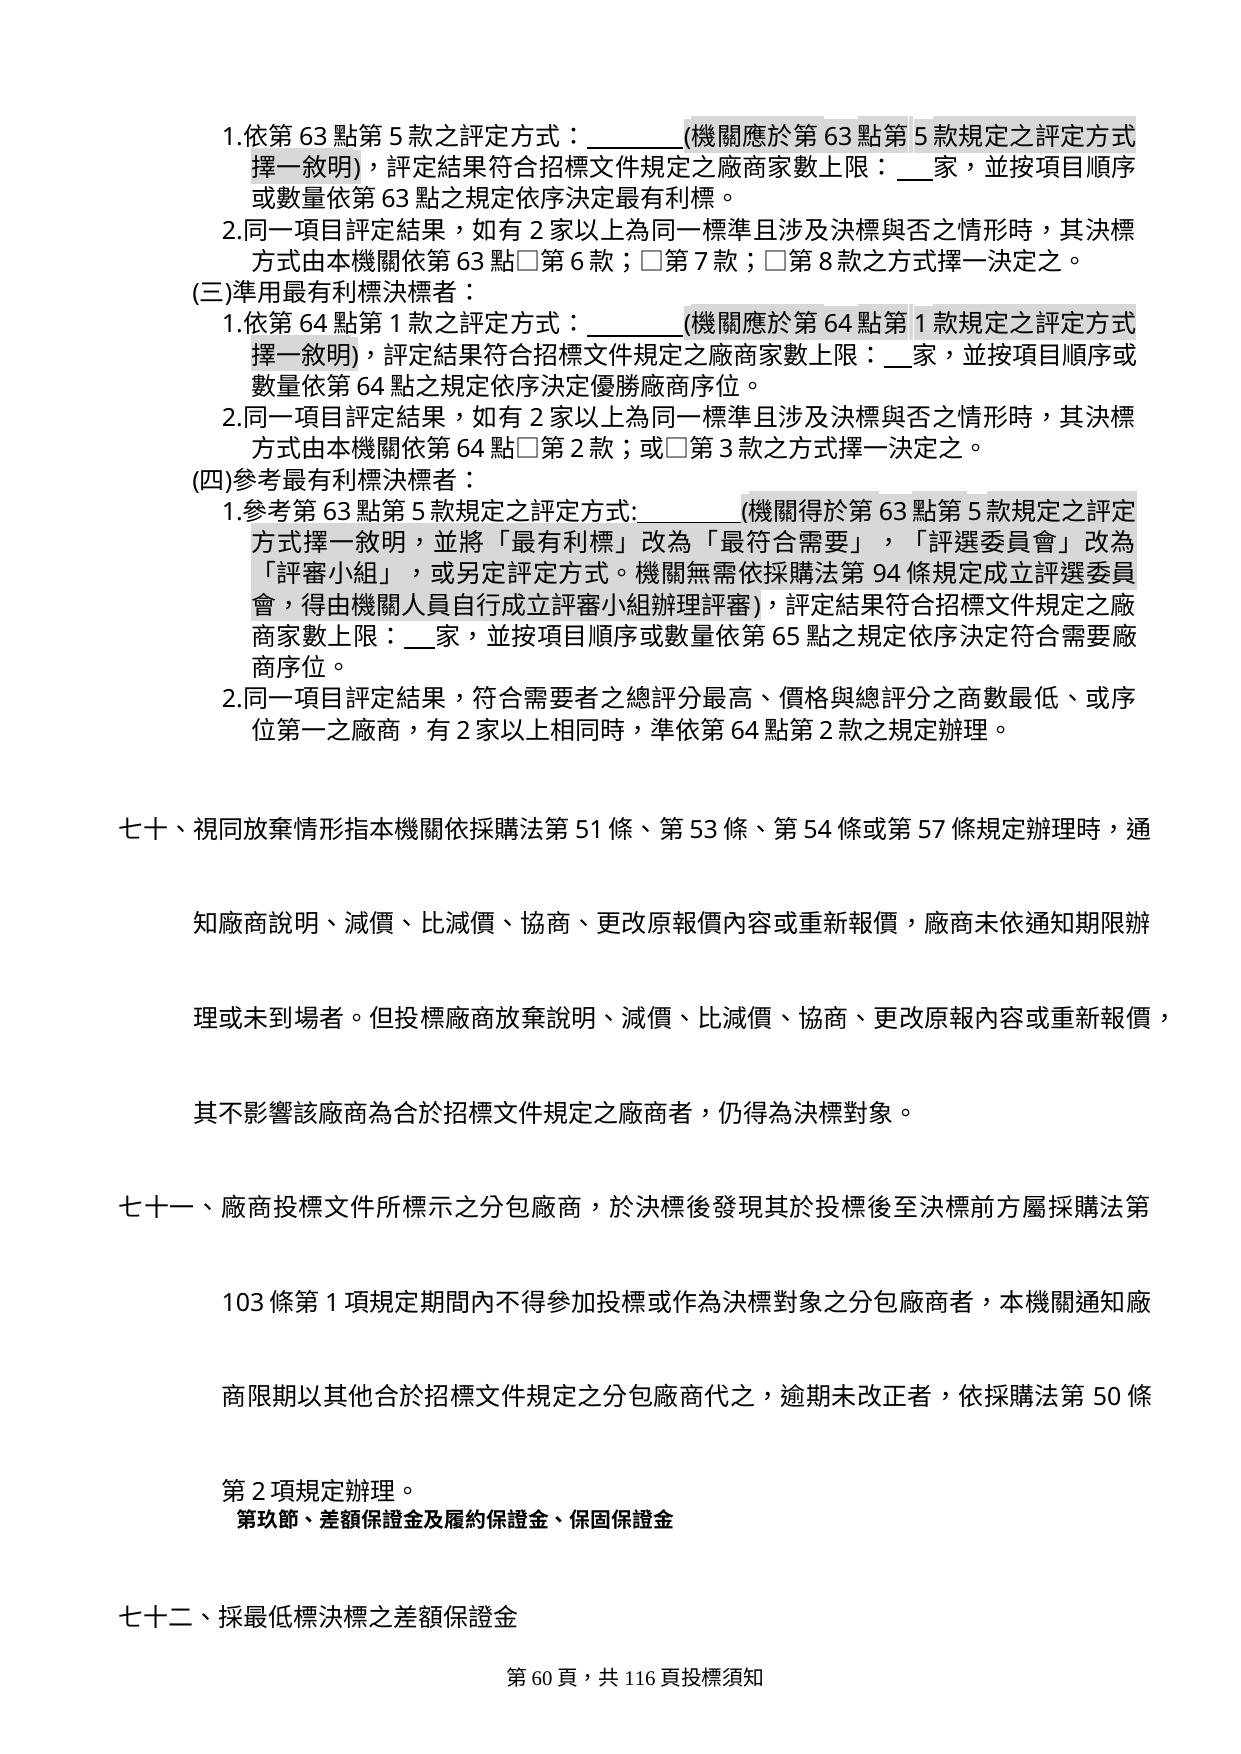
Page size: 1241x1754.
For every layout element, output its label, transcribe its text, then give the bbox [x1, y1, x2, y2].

text 2.同一項目評定結果，如有2家以上為同一標準且涉及決標與否之情形時，其決標方式由本機關依第63點□第6款；□第7款；□第8款之方式擇一決定之。 [222, 214, 1137, 277]
text 2.同一項目評定結果，符合需要者之總評分最高、價格與總評分之商數最低、或序位第一之廠商，有2家以上相同時，準依第64點第2款之規定辦理。 [222, 683, 1137, 745]
text 七十二、採最低標決標之差額保證金 [118, 1533, 1152, 1628]
text 2.同一項目評定結果，如有2家以上為同一標準且涉及決標與否之情形時，其決標方式由本機關依第64點□第2款；或□第3款之方式擇一決定之。 [222, 402, 1137, 464]
text 第玖節、差額保證金及履約保證金、保固保證金 [236, 1502, 1152, 1533]
text 七十一、廠商投標文件所標示之分包廠商，於決標後發現其於投標後至決標前方屬採購法第103條第1項規定期間內不得參加投標或作為決標對象之分包廠商者，本機關通知廠商限期以其他合於招標文件規定之分包廠商代之，逾期未改正者，依採購法第50條第2項規定辦理。 [118, 1124, 1152, 1502]
text 七十、視同放棄情形指本機關依採購法第51條、第53條、第54條或第57條規定辦理時，通知廠商說明、減價、比減價、協商、更改原報價內容或重新報價，廠商未依通知期限辦理或未到場者。但投標廠商放棄說明、減價、比減價、協商、更改原報內容或重新報價，其不影響該廠商為合於招標文件規定之廠商者，仍得為決標對象。 [118, 745, 1152, 1124]
text 1.參考第63點第5款規定之評定方式: (機關得於第63點第5款規定之評定方式擇一敘明，並將「最有利標」改為「最符合需要」，「評選委員會」改為「評審小組」，或另定評定方式。機關無需依採購法第94條規定成立評選委員會，得由機關人員自行成立評審小組辦理評審)，評定結果符合招標文件規定之廠商家數上限： 家，並按項目順序或數量依第65點之規定依序決定符合需要廠商序位。 [222, 495, 1137, 683]
text (四)參考最有利標決標者： [192, 464, 1137, 495]
text 1.依第63點第5款之評定方式： (機關應於第63點第5款規定之評定方式擇一敘明)，評定結果符合招標文件規定之廠商家數上限： 家，並按項目順序或數量依第63點之規定依序決定最有利標。 [222, 120, 1137, 214]
text 1.依第64點第1款之評定方式： (機關應於第64點第1款規定之評定方式擇一敘明)，評定結果符合招標文件規定之廠商家數上限： 家，並按項目順序或數量依第64點之規定依序決定優勝廠商序位。 [222, 308, 1137, 402]
text (三)準用最有利標決標者： [192, 277, 1137, 308]
